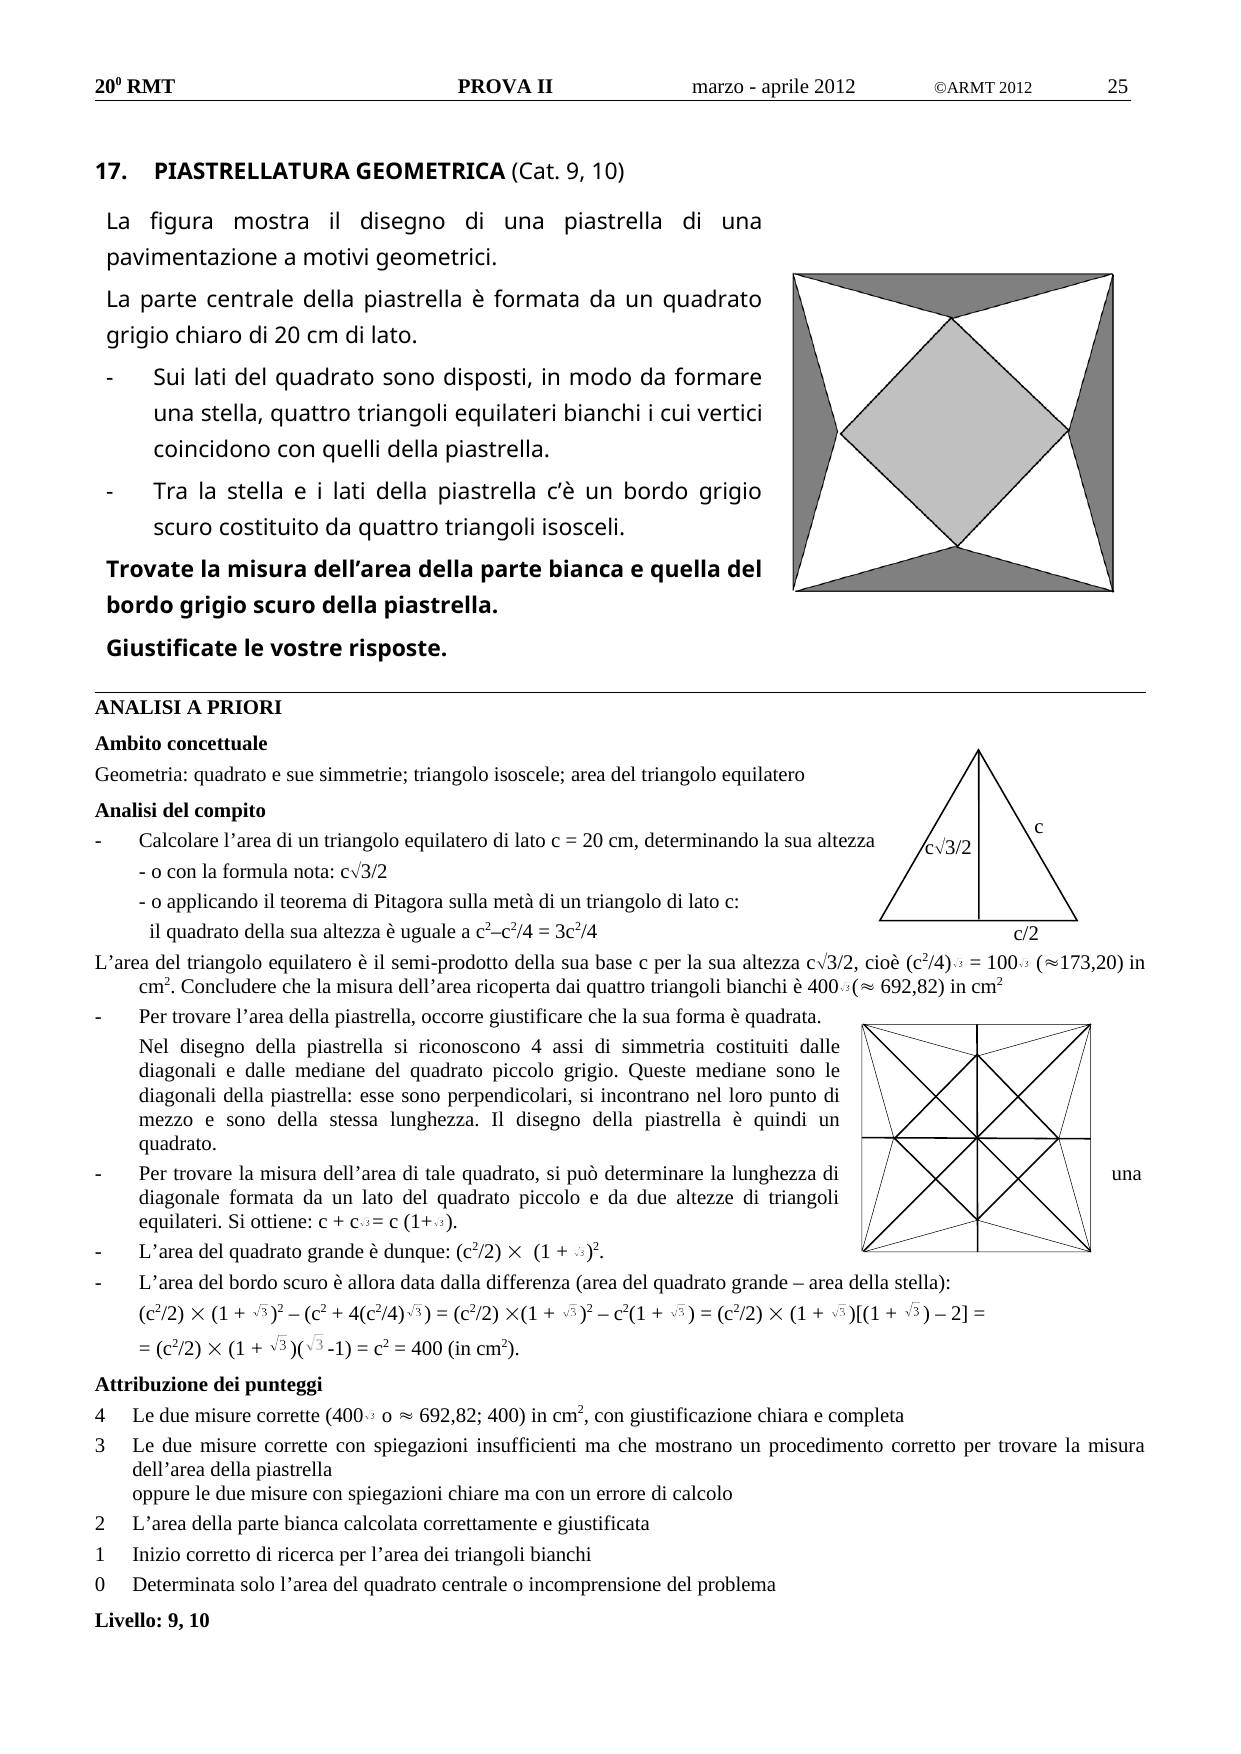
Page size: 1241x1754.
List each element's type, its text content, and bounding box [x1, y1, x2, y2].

text Attribuzione dei punteggi [94, 1372, 1146, 1396]
text Nel disegno della piastrella si riconoscono 4 assi di simmetria costituiti dalle diagonali e dalle mediane del quadrato piccolo grigio. Queste mediane sono le diagonali della piastrella: esse sono perpendicolari, si incontrano nel loro punto di mezzo e sono della stessa lunghezza. Il disegno della piastrella è quindi un quadrato. [94, 1034, 861, 1155]
text - Calcolare l’area di un triangolo equilatero di lato c = 20 cm, determinando la sua altezza [1026, 828, 1146, 852]
text - Per trovare la misura dell’area di tale quadrato, si può determinare la lunghezza di una diagonale formata da un lato del quadrato piccolo e da due altezze di triangoli equilateri. Si ottiene: c + c= c (1+). [94, 1161, 861, 1233]
text c/2 [1013, 921, 1048, 945]
text [1061, 889, 1146, 913]
text 1 Inizio corretto di ricerca per l’area dei triangoli bianchi [94, 1542, 1146, 1566]
text [987, 762, 1146, 786]
text [1048, 919, 1146, 943]
text - Per trovare la misura dell’area di tale quadrato, si può determinare la lunghezza di una diagonale formata da un lato del quadrato piccolo e da due altezze di triangoli equilateri. Si ottiene: c + c= c (1+). [980, 1181, 1070, 1233]
text ANALisi A PRIORI [94, 693, 1146, 719]
table_header La figura mostra il disegno di una piastrella di una pavimentazione a motivi geometrici. La parte centrale della piastrella è formata da un quadrato grigio chiaro di 20 cm di lato. - Sui lati del quadrato sono disposti, in modo da formare una stella, quattro triangoli equilateri bianchi i cui vertici coincidono con quelli della piastrella. - Tra la stella e i lati della piastrella c’è un bordo grigio scuro costituito da quattro triangoli isosceli. Trovate la misura dell’area della parte bianca e quella del bordo grigio scuro della piastrella. Giustificate le vostre risposte. [95, 199, 774, 667]
text - o con la formula nota: c3/2 [94, 859, 913, 883]
text - Per trovare l’area della piastrella, occorre giustificare che la sua forma è quadrata. [94, 1004, 1146, 1028]
text 0 Determinata solo l’area del quadrato centrale o incomprensione del problema [94, 1572, 1146, 1596]
text Analisi del compito [94, 798, 949, 822]
text [1091, 1034, 1146, 1155]
text - Calcolare l’area di un triangolo equilatero di lato c = 20 cm, determinando la sua altezza [94, 828, 931, 852]
text c [1034, 814, 1069, 838]
text 2 L’area della parte bianca calcolata correttamente e giustificata [94, 1511, 1146, 1535]
text [1020, 1034, 1087, 1136]
text - Per trovare la misura dell’area di tale quadrato, si può determinare la lunghezza di una diagonale formata da un lato del quadrato piccolo e da due altezze di triangoli equilateri. Si ottiene: c + c= c (1+). [1021, 1161, 1084, 1233]
text oppure le due misure con spiegazioni chiare ma con un errore di calcolo [94, 1481, 1146, 1505]
picture [785, 269, 1120, 596]
table_header [774, 199, 1128, 667]
text [866, 1034, 934, 1136]
text - o applicando il teorema di Pitagora sulla metà di un triangolo di lato c: [94, 889, 896, 913]
text (c2/2)  (1 + )2 – (c2 + 4(c2/4)) = (c2/2) (1 + )2 – c2(1 + ) = (c2/2)  (1 + )[(1 + ) – 2] = [94, 1300, 1146, 1325]
text 4 Le due misure corrette (400 o  692,82; 400) in cm2, con giustificazione chiara e completa [94, 1402, 1146, 1427]
text - L’area del bordo scuro è allora data dalla differenza (area del quadrato grande – area della stella): [94, 1270, 1146, 1294]
text - Per trovare la misura dell’area di tale quadrato, si può determinare la lunghezza di una diagonale formata da un lato del quadrato piccolo e da due altezze di triangoli equilateri. Si ottiene: c + c= c (1+). [868, 1161, 933, 1233]
text il quadrato della sua altezza è uguale a c2–c2/4 = 3c2/4 [94, 919, 1013, 943]
text 3 Le due misure corrette con spiegazioni insufficienti ma che mostrano un procedimento corretto per trovare la misura dell’area della piastrella [94, 1433, 1146, 1481]
text Ambito concettuale [94, 731, 1146, 755]
text Livello: 9, 10 [94, 1608, 1146, 1632]
text = (c2/2)  (1 + )(-1) = c2 = 400 (in cm2). [94, 1332, 1146, 1360]
text [1044, 859, 1146, 883]
text [1008, 798, 1146, 822]
text 17. PIASTRELLATURA GEOMETRICA (Cat. 9, 10) [94, 155, 1146, 186]
text Geometria: quadrato e sue simmetrie; triangolo isoscele; area del triangolo equilatero [94, 762, 969, 786]
text - L’area del quadrato grande è dunque: (c2/2)  (1 + )2. [94, 1239, 1146, 1263]
text L’area del triangolo equilatero è il semi-prodotto della sua base c per la sua altezza c3/2, cioè (c2/4) = 100 (173,20) in cm2. Concludere che la misura dell’area ricoperta dai quattro triangoli bianchi è 400( 692,82) in cm2 [94, 950, 1146, 998]
text c3/2 [924, 835, 984, 859]
text - Per trovare la misura dell’area di tale quadrato, si può determinare la lunghezza di una diagonale formata da un lato del quadrato piccolo e da due altezze di triangoli equilateri. Si ottiene: c + c= c (1+). [884, 1181, 975, 1233]
